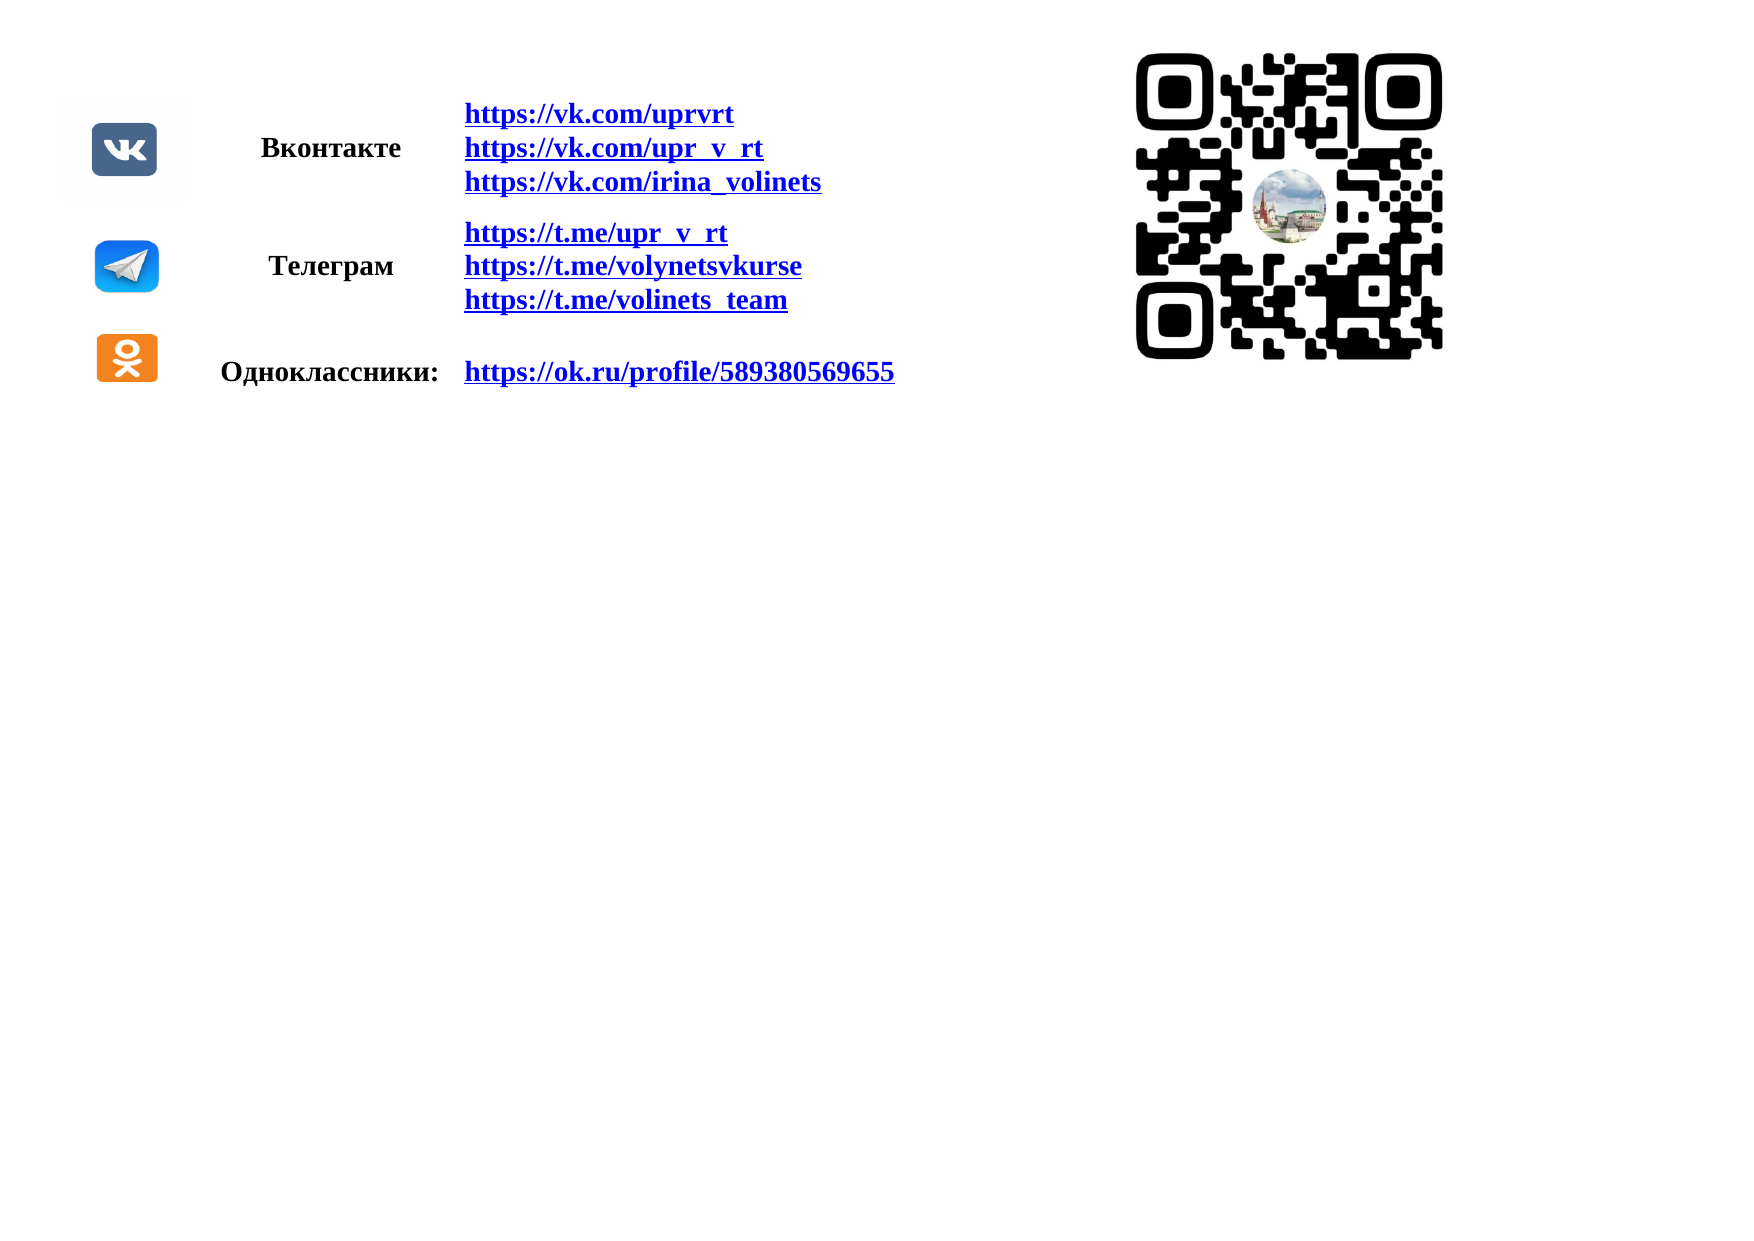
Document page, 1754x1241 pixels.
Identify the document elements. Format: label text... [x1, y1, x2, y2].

table_header Вконтакте [209, 97, 453, 215]
table_cell [48, 320, 209, 334]
table_cell [48, 215, 209, 320]
table_header [48, 97, 209, 215]
picture [96, 334, 158, 382]
table_cell Телеграм [209, 215, 453, 320]
picture [59, 96, 189, 203]
picture [1112, 29, 1466, 383]
table_cell Одноклассники: [209, 320, 453, 387]
table_header https://vk.com/uprvrt https://vk.com/upr_v_rt https://vk.com/irina_volinets [453, 97, 1102, 215]
table_cell https://ok.ru/profile/589380569655 [453, 320, 1102, 387]
table_cell [48, 335, 209, 387]
picture [87, 235, 166, 298]
table_cell https://t.me/upr_v_rt https://t.me/volynetsvkurse https://t.me/volinets_team [453, 215, 1102, 320]
